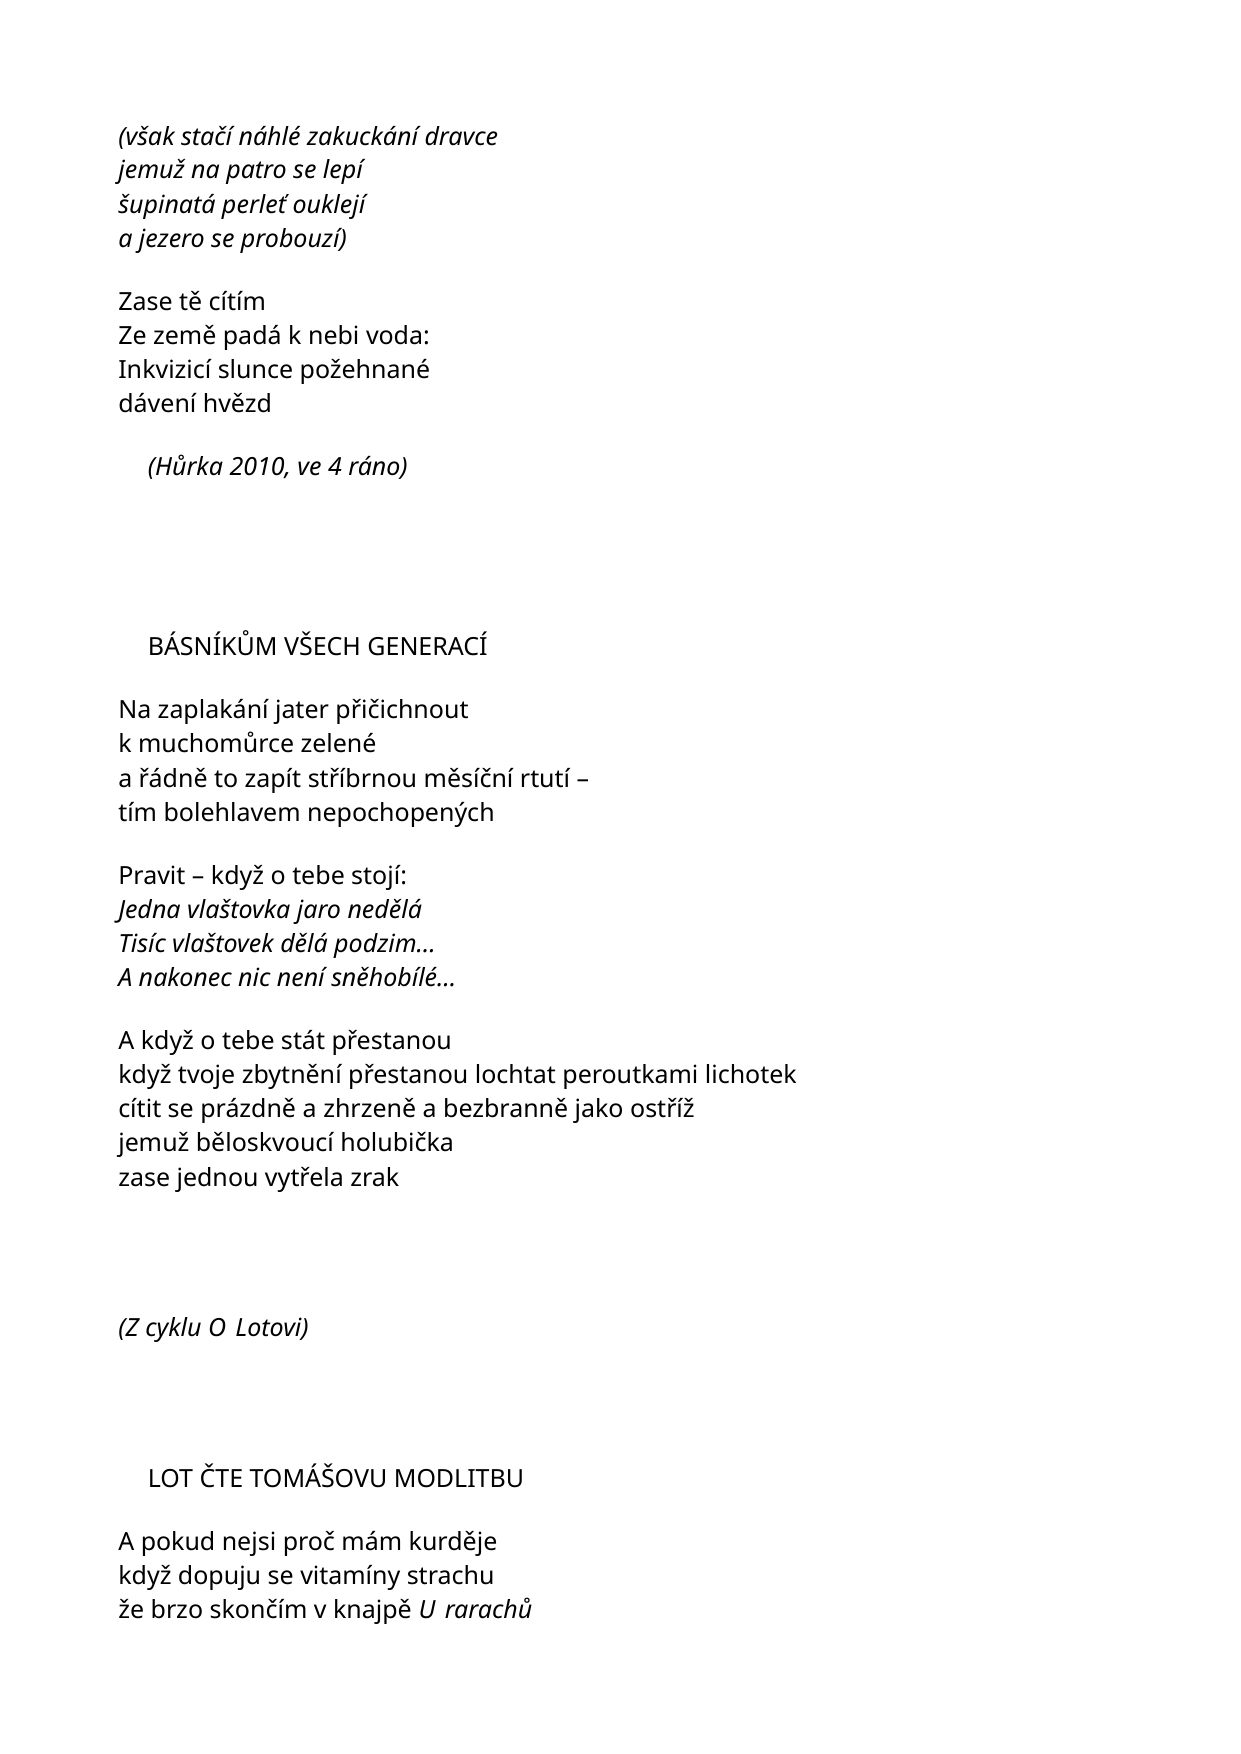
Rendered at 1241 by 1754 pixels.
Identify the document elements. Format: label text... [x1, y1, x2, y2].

text Jedna vlaštovka jaro nedělá [118, 892, 1122, 926]
text že brzo skončím v knajpě U rarachů [118, 1592, 1122, 1626]
text (Z cyklu O Lotovi) [118, 1310, 1122, 1344]
subtitle Lot čte Tomášovu modlitbu [148, 1461, 1122, 1495]
text dávení hvězd [118, 386, 1122, 420]
text (však stačí náhlé zakuckání dravce [118, 118, 1122, 152]
text Inkvizicí slunce požehnané [118, 352, 1122, 386]
text a jezero se probouzí) [118, 220, 1122, 254]
text šupinatá perleť ouklejí [118, 186, 1122, 220]
text A nakonec nic není sněhobílé… [118, 960, 1122, 994]
text A když o tebe stát přestanou [118, 1023, 1122, 1057]
text zase jednou vytřela zrak [118, 1159, 1122, 1193]
text Zase tě cítím [118, 283, 1122, 318]
text (Hůrka 2010, ve 4 ráno) [118, 449, 1122, 483]
text jemuž na patro se lepí [118, 152, 1122, 186]
text tím bolehlavem nepochopených [118, 794, 1122, 828]
text Tisíc vlaštovek dělá podzim… [118, 926, 1122, 960]
text jemuž běloskvoucí holubička [118, 1125, 1122, 1159]
text Ze země padá k nebi voda: [118, 318, 1122, 352]
text když tvoje zbytnění přestanou lochtat peroutkami lichotek [118, 1057, 1122, 1091]
text když dopuju se vitamíny strachu [118, 1558, 1122, 1592]
text Pravit – když o tebe stojí: [118, 857, 1122, 892]
subtitle Básníkům všech generací [148, 629, 1122, 663]
text a řádně to zapít stříbrnou měsíční rtutí – [118, 760, 1122, 794]
text Na zaplakání jater přičichnout [118, 692, 1122, 726]
text A pokud nejsi proč mám kurděje [118, 1524, 1122, 1558]
text k muchomůrce zelené [118, 726, 1122, 760]
text cítit se prázdně a zhrzeně a bezbranně jako ostříž [118, 1091, 1122, 1125]
